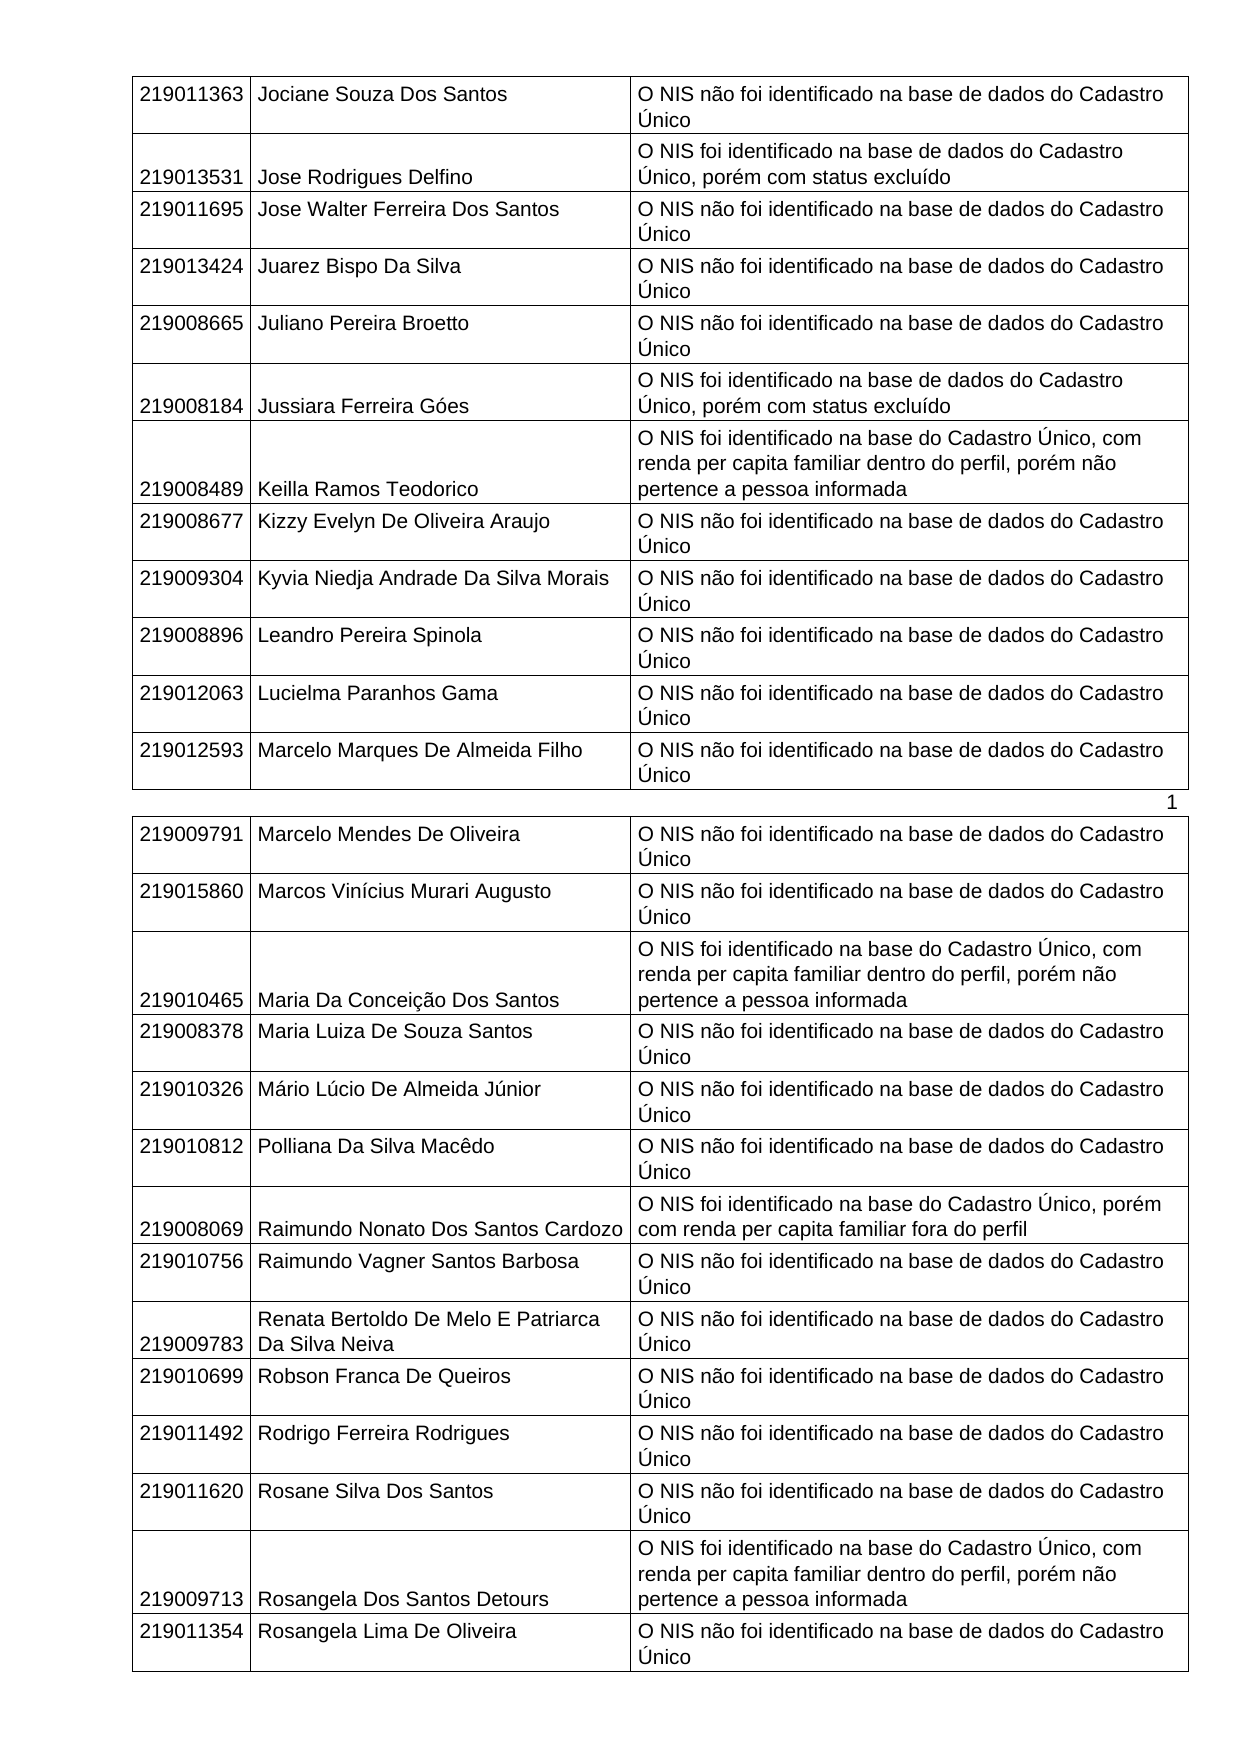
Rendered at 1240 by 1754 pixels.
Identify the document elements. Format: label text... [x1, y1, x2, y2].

table_cell O NIS não foi identificado na base de dados do Cadastro Único [631, 1416, 1188, 1473]
table_header O NIS não foi identificado na base de dados do Cadastro Único [631, 817, 1188, 873]
table_cell Robson Franca De Queiros [251, 1359, 630, 1415]
table_cell O NIS não foi identificado na base de dados do Cadastro Único [631, 1072, 1188, 1128]
table_cell Maria Da Conceição Dos Santos [251, 932, 630, 1014]
table_cell Kyvia Niedja Andrade Da Silva Morais [251, 561, 630, 617]
table_cell Mário Lúcio De Almeida Júnior [251, 1072, 630, 1128]
table_cell Keilla Ramos Teodorico [251, 421, 630, 503]
table_cell O NIS foi identificado na base do Cadastro Único, porém com renda per capita familiar fora do perfil [631, 1187, 1188, 1243]
table_cell O NIS não foi identificado na base de dados do Cadastro Único [631, 1614, 1188, 1671]
table_cell O NIS não foi identificado na base de dados do Cadastro Único [631, 1302, 1188, 1358]
table_cell O NIS não foi identificado na base de dados do Cadastro Único [631, 1474, 1188, 1530]
table_cell 219013531 [133, 134, 250, 191]
table_cell Jose Rodrigues Delfino [251, 134, 630, 191]
table_cell O NIS não foi identificado na base de dados do Cadastro Único [631, 874, 1188, 931]
table_cell 219012593 [133, 733, 250, 789]
table_cell O NIS não foi identificado na base de dados do Cadastro Único [631, 1244, 1188, 1301]
table_cell O NIS não foi identificado na base de dados do Cadastro Único [631, 77, 1188, 133]
table_cell O NIS foi identificado na base de dados do Cadastro Único, porém com status excluído [631, 364, 1188, 420]
table_cell Rodrigo Ferreira Rodrigues [251, 1416, 630, 1473]
table_cell O NIS não foi identificado na base de dados do Cadastro Único [631, 504, 1188, 560]
table_cell Maria Luiza De Souza Santos [251, 1015, 630, 1071]
table_cell Lucielma Paranhos Gama [251, 676, 630, 732]
table_cell Raimundo Nonato Dos Santos Cardozo [251, 1187, 630, 1243]
table_cell Polliana Da Silva Macêdo [251, 1130, 630, 1186]
table_cell 219009783 [133, 1302, 250, 1358]
table_cell O NIS foi identificado na base do Cadastro Único, com renda per capita familiar dentro do perfil, porém não pertence a pessoa informada [631, 421, 1188, 503]
table_cell 219013424 [133, 249, 250, 305]
table_cell 219010326 [133, 1072, 250, 1128]
table_cell Marcos Vinícius Murari Augusto [251, 874, 630, 931]
table_cell 219008677 [133, 504, 250, 560]
table_cell 219010465 [133, 932, 250, 1014]
table_cell Rosangela Dos Santos Detours [251, 1531, 630, 1613]
table_header 219009791 [133, 817, 250, 873]
table_cell O NIS não foi identificado na base de dados do Cadastro Único [631, 249, 1188, 305]
table_cell 219008069 [133, 1187, 250, 1243]
table_cell Leandro Pereira Spinola [251, 618, 630, 674]
table_cell 219011492 [133, 1416, 250, 1473]
table_cell Jose Walter Ferreira Dos Santos [251, 192, 630, 248]
table_cell 219012063 [133, 676, 250, 732]
table_cell 219011354 [133, 1614, 250, 1671]
table_cell O NIS não foi identificado na base de dados do Cadastro Único [631, 676, 1188, 732]
table_cell O NIS foi identificado na base de dados do Cadastro Único, porém com status excluído [631, 134, 1188, 191]
table_cell 219008489 [133, 421, 250, 503]
table_cell O NIS não foi identificado na base de dados do Cadastro Único [631, 192, 1188, 248]
table_cell Juliano Pereira Broetto [251, 306, 630, 362]
table_cell Marcelo Marques De Almeida Filho [251, 733, 630, 789]
table_cell 219008378 [133, 1015, 250, 1071]
table_cell O NIS não foi identificado na base de dados do Cadastro Único [631, 306, 1188, 362]
table_cell Jociane Souza Dos Santos [251, 77, 630, 133]
table_cell O NIS não foi identificado na base de dados do Cadastro Único [631, 618, 1188, 674]
table_cell O NIS foi identificado na base do Cadastro Único, com renda per capita familiar dentro do perfil, porém não pertence a pessoa informada [631, 1531, 1188, 1613]
table_cell 219011363 [133, 77, 250, 133]
text 1 [133, 790, 1183, 814]
table_cell Kizzy Evelyn De Oliveira Araujo [251, 504, 630, 560]
table_cell Juarez Bispo Da Silva [251, 249, 630, 305]
table_cell 219015860 [133, 874, 250, 931]
table_cell 219011695 [133, 192, 250, 248]
table_cell O NIS não foi identificado na base de dados do Cadastro Único [631, 1359, 1188, 1415]
table_cell O NIS não foi identificado na base de dados do Cadastro Único [631, 561, 1188, 617]
table_cell 219011620 [133, 1474, 250, 1530]
table_cell O NIS não foi identificado na base de dados do Cadastro Único [631, 733, 1188, 789]
table_cell 219008184 [133, 364, 250, 420]
table_cell O NIS não foi identificado na base de dados do Cadastro Único [631, 1130, 1188, 1186]
table_cell 219008665 [133, 306, 250, 362]
table_cell Raimundo Vagner Santos Barbosa [251, 1244, 630, 1301]
table_cell O NIS não foi identificado na base de dados do Cadastro Único [631, 1015, 1188, 1071]
table_cell 219009304 [133, 561, 250, 617]
table_cell 219010756 [133, 1244, 250, 1301]
table_cell Rosangela Lima De Oliveira [251, 1614, 630, 1671]
table_cell O NIS foi identificado na base do Cadastro Único, com renda per capita familiar dentro do perfil, porém não pertence a pessoa informada [631, 932, 1188, 1014]
table_cell 219008896 [133, 618, 250, 674]
table_cell 219010699 [133, 1359, 250, 1415]
table_cell Rosane Silva Dos Santos [251, 1474, 630, 1530]
table_cell 219010812 [133, 1130, 250, 1186]
table_cell Jussiara Ferreira Góes [251, 364, 630, 420]
table_cell Renata Bertoldo De Melo E Patriarca Da Silva Neiva [251, 1302, 630, 1358]
table_cell 219009713 [133, 1531, 250, 1613]
table_header Marcelo Mendes De Oliveira [251, 817, 630, 873]
